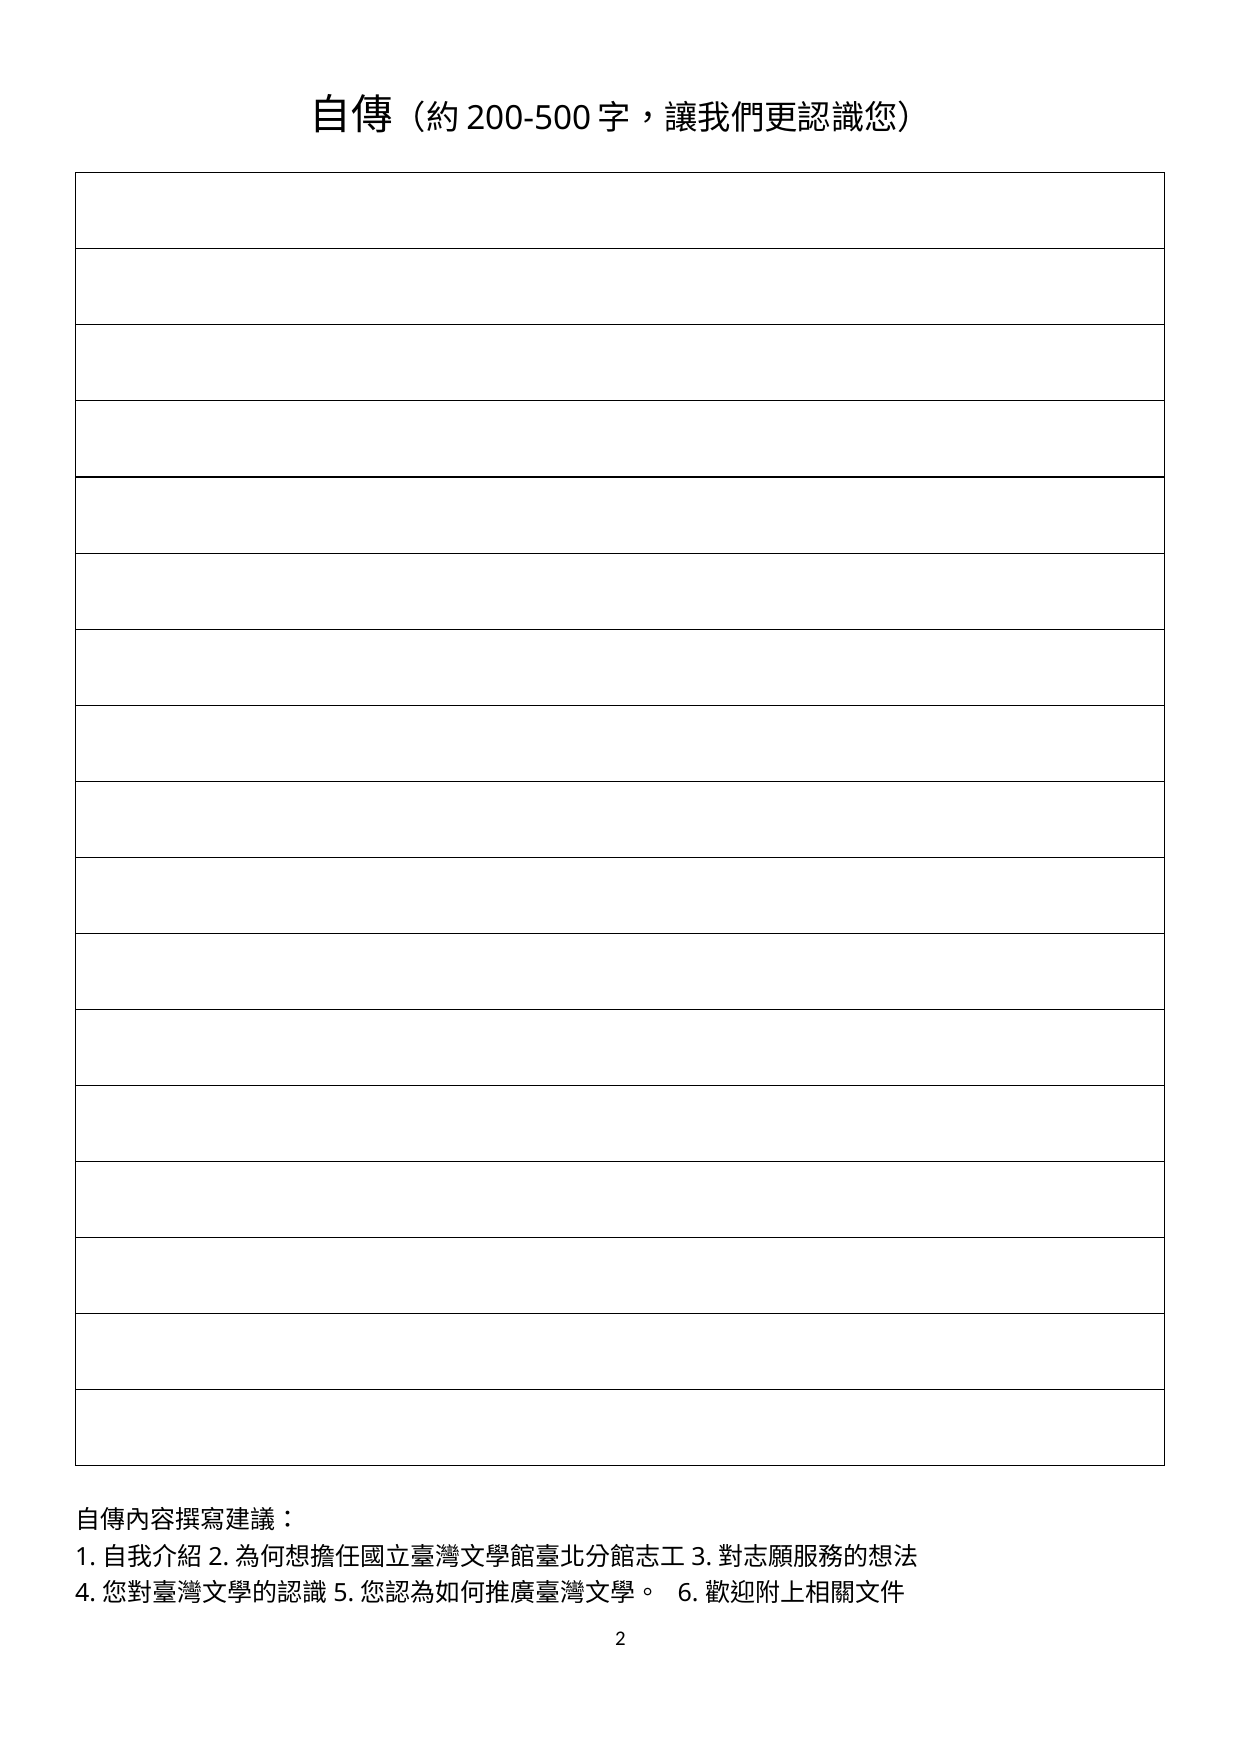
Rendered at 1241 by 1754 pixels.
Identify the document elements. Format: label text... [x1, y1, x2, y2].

table_cell [76, 401, 1164, 476]
table_cell [76, 934, 1164, 1009]
table_cell [76, 1086, 1164, 1161]
text 自傳內容撰寫建議： [75, 1500, 1165, 1536]
table_cell [76, 858, 1164, 933]
table_cell [76, 478, 1164, 552]
table_cell [76, 782, 1164, 857]
table_header [76, 173, 1164, 248]
table_cell [76, 325, 1164, 400]
table_cell [76, 1162, 1164, 1237]
table_cell [76, 630, 1164, 704]
text 4. 您對臺灣文學的認識 5. 您認為如何推廣臺灣文學。 6. 歡迎附上相關文件 [75, 1572, 1165, 1609]
table_cell [76, 1390, 1164, 1465]
text 自傳（約200-500字，讓我們更認識您） [75, 81, 1165, 142]
text 1. 自我介紹 2. 為何想擔任國立臺灣文學館臺北分館志工 3. 對志願服務的想法 [75, 1536, 1165, 1572]
table_cell [76, 249, 1164, 324]
table_cell [76, 706, 1164, 781]
table_cell [76, 1010, 1164, 1085]
table_cell [76, 1238, 1164, 1313]
table_cell [76, 1314, 1164, 1389]
table_cell [76, 554, 1164, 628]
